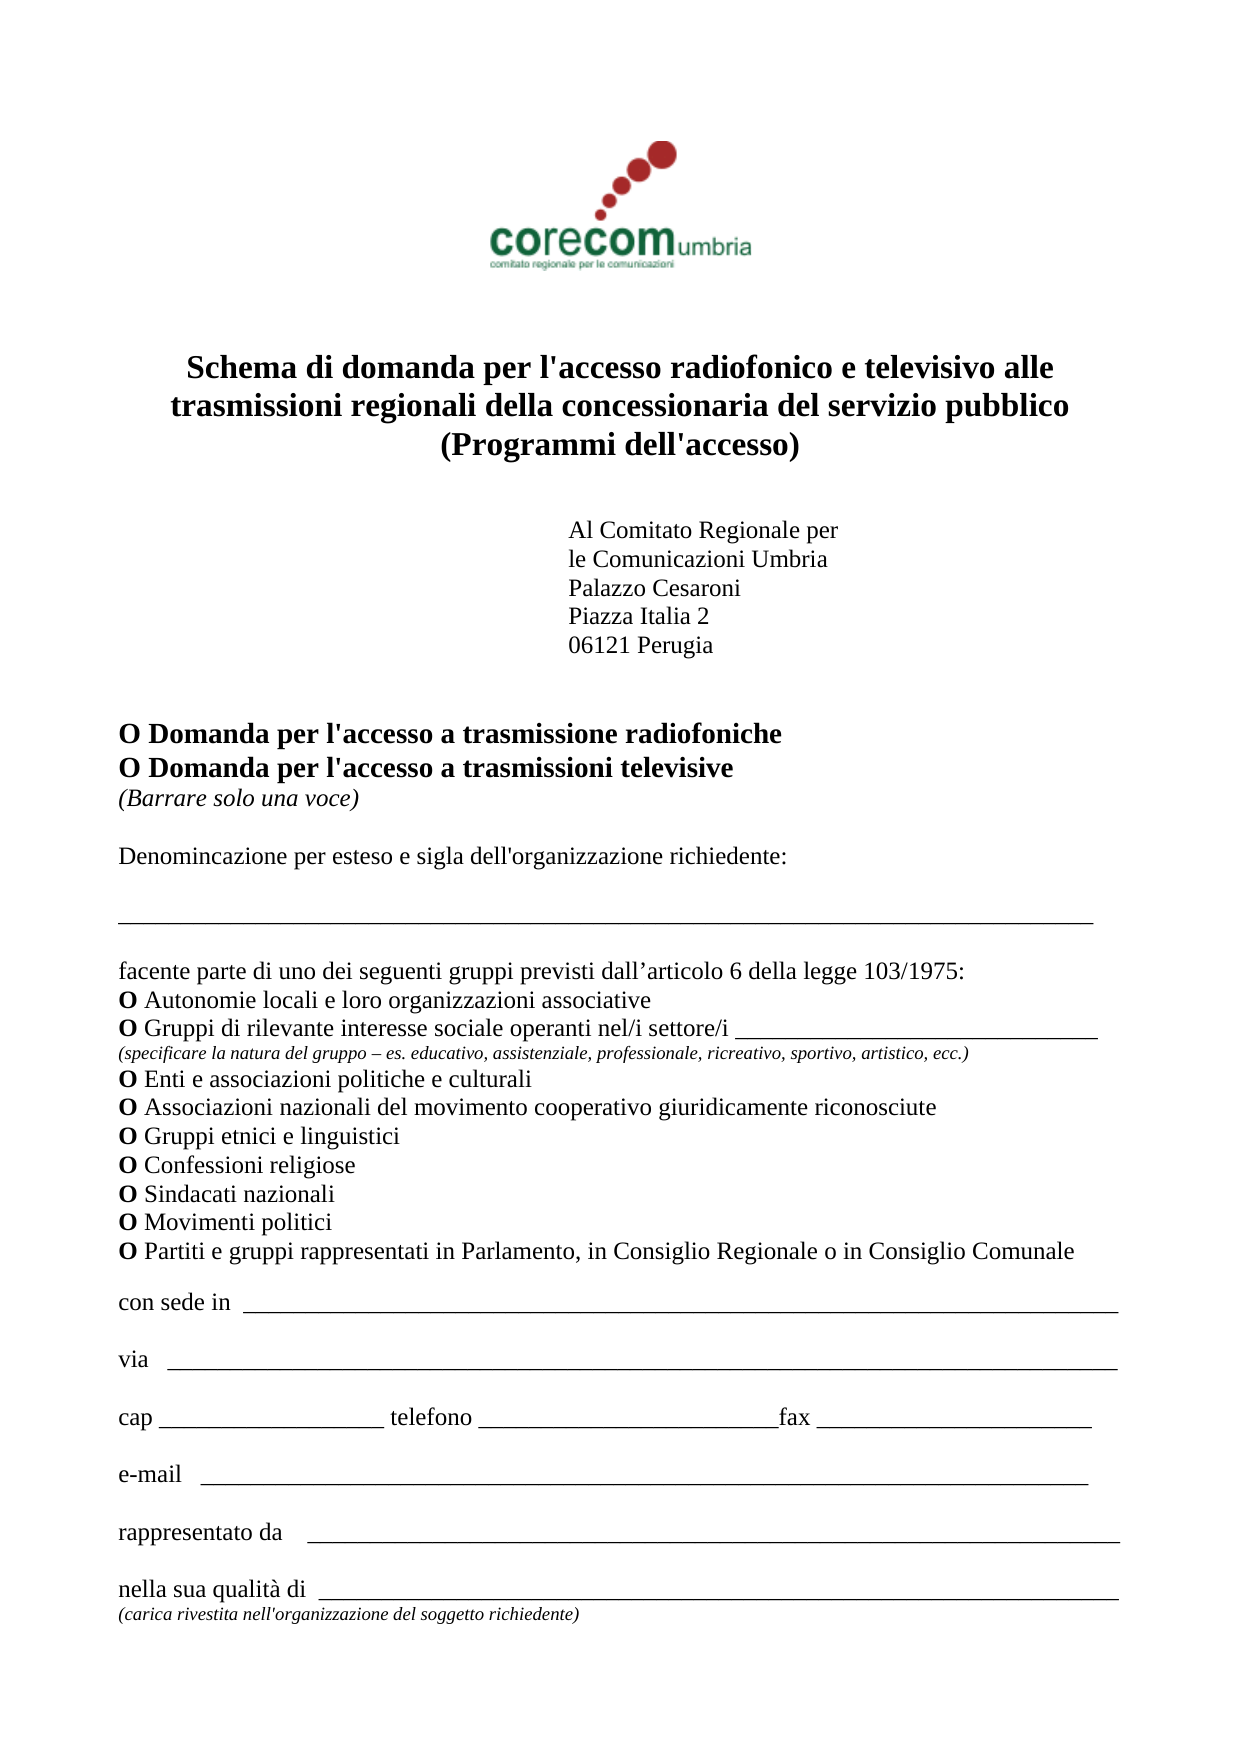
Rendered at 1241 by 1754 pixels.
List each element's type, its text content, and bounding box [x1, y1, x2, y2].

text O Confessioni religiose [118, 1150, 1122, 1179]
text rappresentato da _________________________________________________________________ [118, 1517, 1122, 1545]
text O Gruppi di rilevante interesse sociale operanti nel/i settore/i _____________________________ [118, 1013, 1122, 1042]
text Palazzo Cesaroni [118, 573, 1122, 601]
text O Enti e associazioni politiche e culturali [118, 1064, 1122, 1092]
text (carica rivestita nell'organizzazione del soggetto richiedente) [118, 1603, 1122, 1624]
text (Barrare solo una voce) [118, 783, 1122, 812]
text (specificare la natura del gruppo – es. educativo, assistenziale, professionale, ricreativo, sportivo, artistico, ecc.) [118, 1042, 1122, 1064]
text Schema di domanda per l'accesso radiofonico e televisivo alle trasmissioni regionali della concessionaria del servizio pubblico [118, 347, 1122, 424]
text nella sua qualità di ________________________________________________________________ [118, 1574, 1122, 1603]
picture [489, 141, 752, 271]
text facente parte di uno dei seguenti gruppi previsti dall’articolo 6 della legge 103/1975: [118, 956, 1122, 985]
text O Partiti e gruppi rappresentati in Parlamento, in Consiglio Regionale o in Consiglio Comunale [118, 1236, 1122, 1265]
text e-mail _______________________________________________________________________ [118, 1459, 1122, 1488]
text O Autonomie locali e loro organizzazioni associative [118, 985, 1122, 1013]
text O Movimenti politici [118, 1207, 1122, 1236]
text O Gruppi etnici e linguistici [118, 1121, 1122, 1150]
text via ____________________________________________________________________________ [118, 1344, 1122, 1373]
text 06121 Perugia [118, 630, 1122, 659]
text Piazza Italia 2 [118, 601, 1122, 630]
text O Sindacati nazionali [118, 1179, 1122, 1207]
text O Associazioni nazionali del movimento cooperativo giuridicamente riconosciute [118, 1092, 1122, 1121]
text Al Comitato Regionale per [118, 515, 1122, 544]
text le Comunicazioni Umbria [118, 544, 1122, 573]
text ______________________________________________________________________________ [118, 898, 1122, 927]
text O Domanda per l'accesso a trasmissione radiofoniche [118, 716, 1122, 750]
text cap __________________ telefono ________________________fax ______________________ [118, 1402, 1122, 1430]
text Denomincazione per esteso e sigla dell'organizzazione richiedente: [118, 841, 1122, 870]
text con sede in ______________________________________________________________________ [118, 1287, 1122, 1315]
text O Domanda per l'accesso a trasmissioni televisive [118, 750, 1122, 783]
text (Programmi dell'accesso) [118, 424, 1122, 462]
